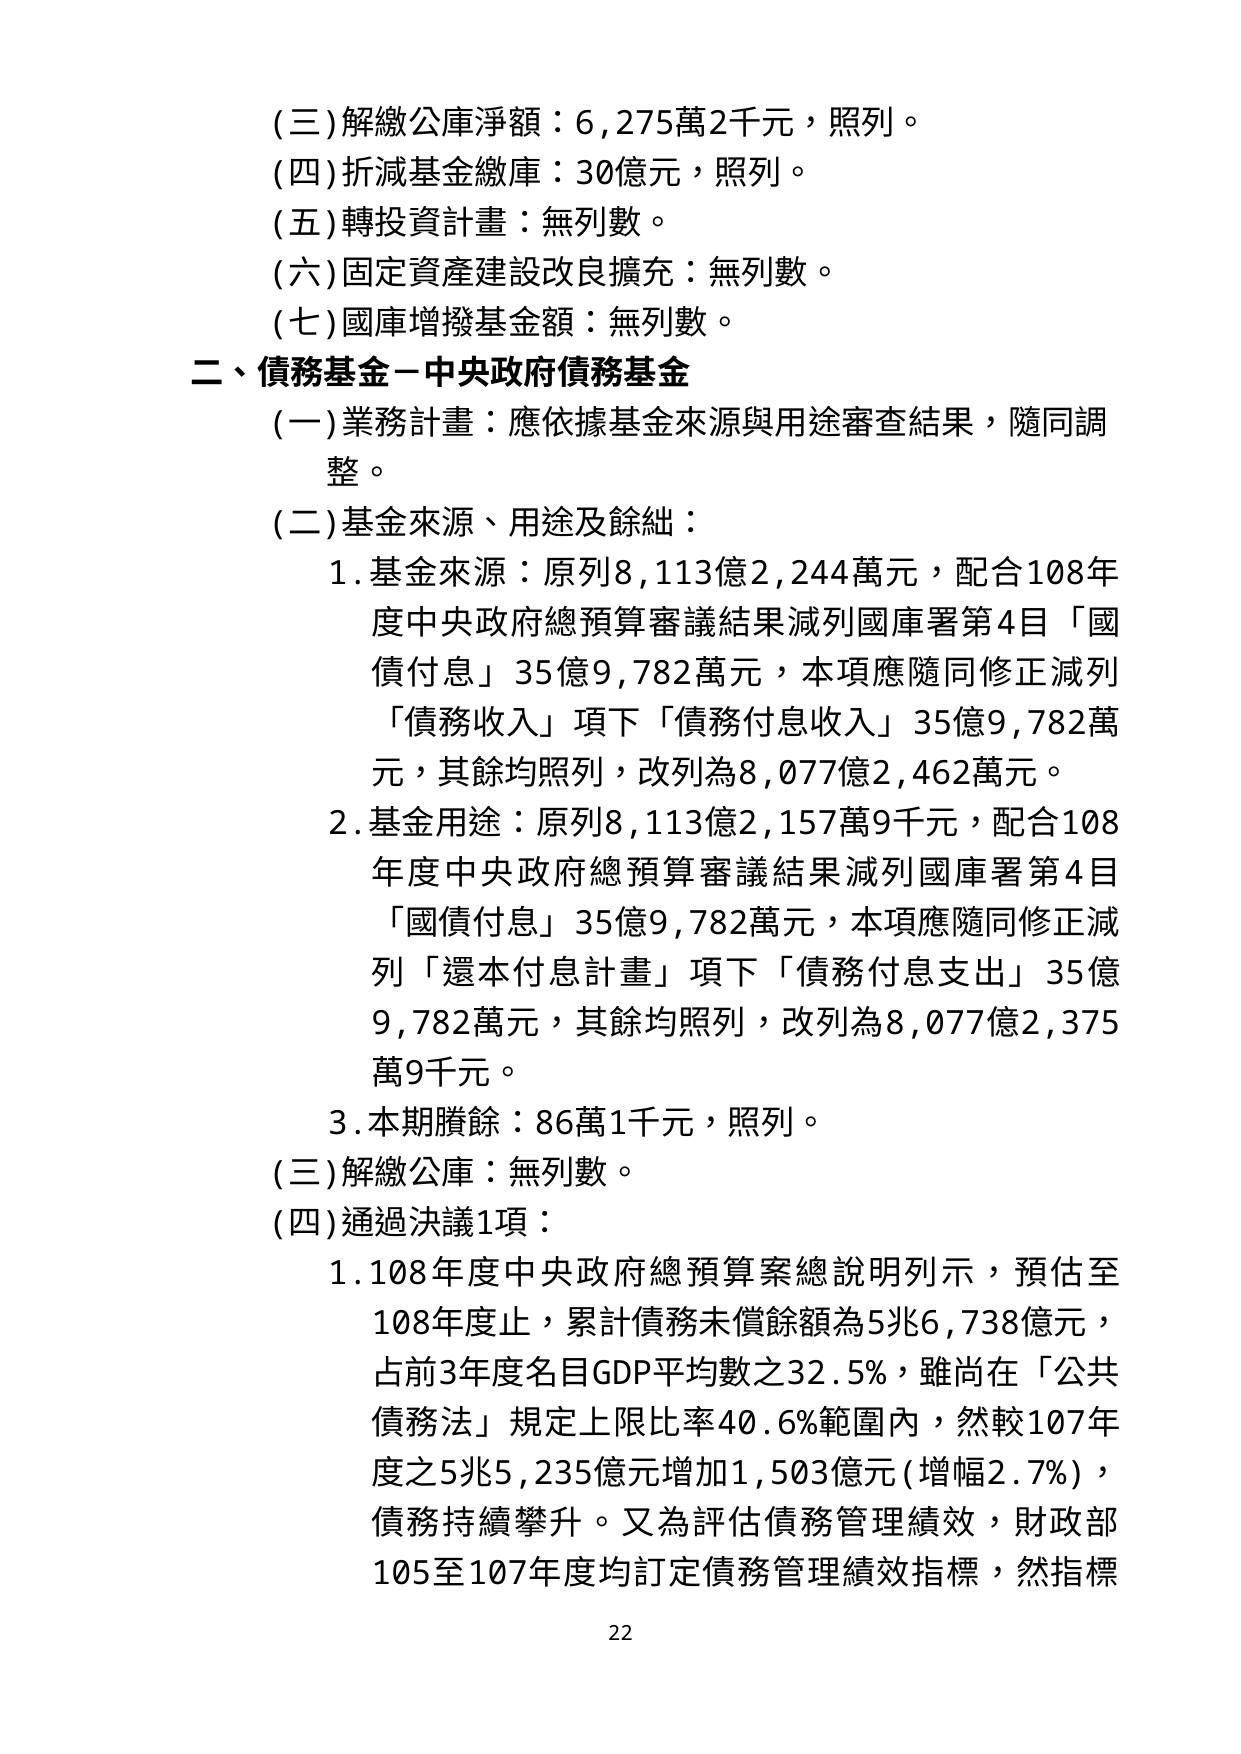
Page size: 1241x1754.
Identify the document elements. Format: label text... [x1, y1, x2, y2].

text (七)國庫增撥基金額：無列數。 [268, 294, 1120, 344]
text (三)解繳公庫淨額：6,275萬2千元，照列。 [268, 94, 1120, 144]
text (一)業務計畫：應依據基金來源與用途審查結果，隨同調整。 [268, 394, 1120, 494]
text (二)基金來源、用途及餘絀： [268, 494, 1120, 544]
text 3.本期賸餘：86萬1千元，照列。 [328, 1094, 1120, 1144]
text 1.108年度中央政府總預算案總說明列示，預估至108年度止，累計債務未償餘額為5兆6,738億元，占前3年度名目GDP平均數之32.5%，雖尚在「公共債務法」規定上限比率40.6%範圍內，然較107年度之5兆5,235億元增加1,503億元(增幅2.7%)，債務持續攀升。又為評估債務管理績效，財政部105至107年度均訂定債務管理績效指標，然指標 [328, 1244, 1120, 1594]
text (五)轉投資計畫：無列數。 [268, 194, 1120, 244]
text 二、債務基金－中央政府債務基金 [190, 344, 1139, 394]
text (三)解繳公庫：無列數。 [268, 1144, 1120, 1194]
text (四)通過決議1項： [268, 1194, 1120, 1244]
text 2.基金用途：原列8,113億2,157萬9千元，配合108年度中央政府總預算審議結果減列國庫署第4目「國債付息」35億9,782萬元，本項應隨同修正減列「還本付息計畫」項下「債務付息支出」35億9,782萬元，其餘均照列，改列為8,077億2,375萬9千元。 [328, 794, 1120, 1094]
text (六)固定資產建設改良擴充：無列數。 [268, 244, 1120, 294]
text (四)折減基金繳庫：30億元，照列。 [268, 144, 1120, 194]
text 1.基金來源：原列8,113億2,244萬元，配合108年度中央政府總預算審議結果減列國庫署第4目「國債付息」35億9,782萬元，本項應隨同修正減列「債務收入」項下「債務付息收入」35億9,782萬元，其餘均照列，改列為8,077億2,462萬元。 [328, 544, 1120, 794]
